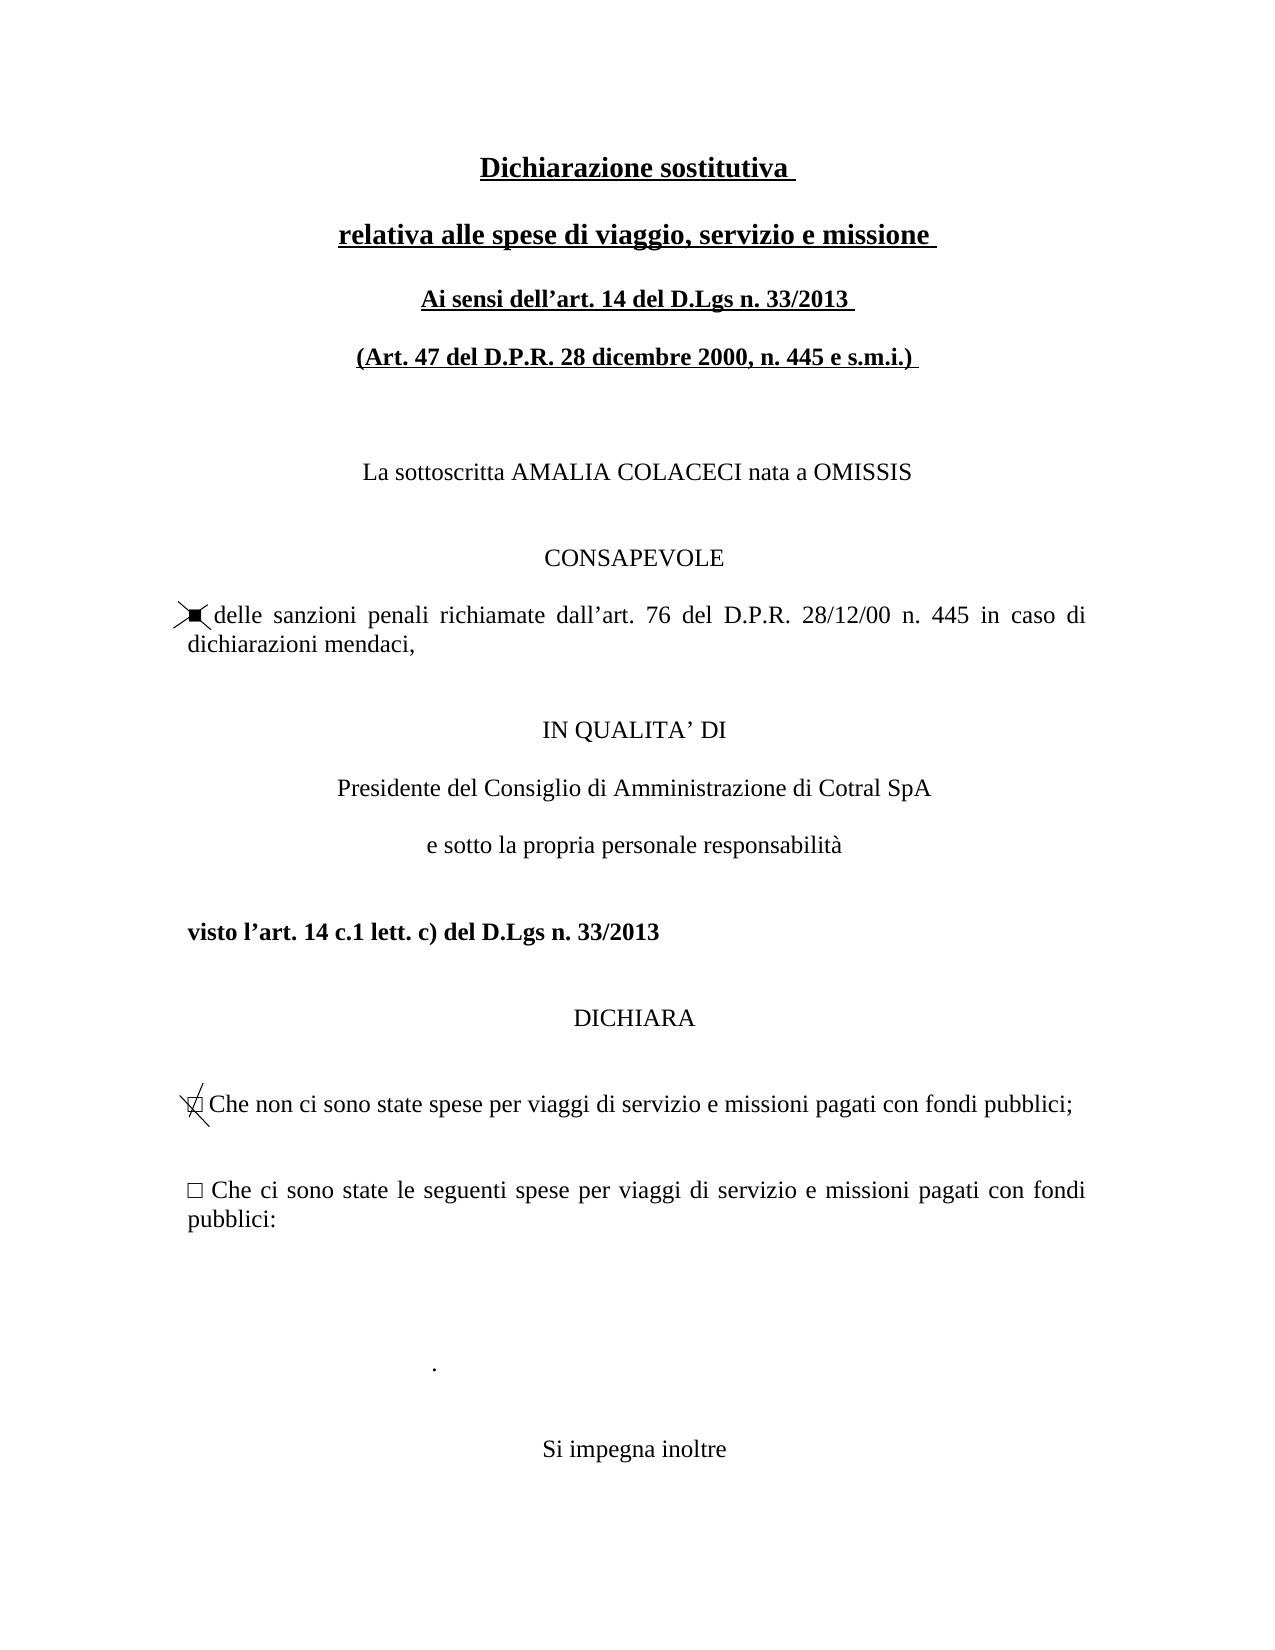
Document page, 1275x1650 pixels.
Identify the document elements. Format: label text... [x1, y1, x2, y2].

text IN QUALITA’ DI [187, 715, 1087, 744]
text . [187, 1348, 1087, 1377]
text Ai sensi dell’art. 14 del D.Lgs n. 33/2013 [187, 284, 1087, 313]
text ■ delle sanzioni penali richiamate dall’art. 76 del D.P.R. 28/12/00 n. 445 in caso di dichiarazioni mendaci, [187, 600, 1087, 658]
text (Art. 47 del D.P.R. 28 dicembre 2000, n. 445 e s.m.i.) [187, 342, 1087, 370]
text e sotto la propria personale responsabilità [187, 830, 1087, 859]
text Si impegna inoltre [187, 1434, 1087, 1463]
text Presidente del Consiglio di Amministrazione di Cotral SpA [187, 773, 1087, 802]
text relativa alle spese di viaggio, servizio e missione [187, 217, 1087, 251]
text □ Che ci sono state le seguenti spese per viaggi di servizio e missioni pagati con fondi pubblici: [187, 1175, 1087, 1233]
text □ Che non ci sono state spese per viaggi di servizio e missioni pagati con fondi pubblici; [198, 1089, 1087, 1118]
text Dichiarazione sostitutiva [187, 150, 1087, 183]
text visto l’art. 14 c.1 lett. c) del D.Lgs n. 33/2013 [187, 917, 1087, 945]
text CONSAPEVOLE [187, 543, 1087, 572]
text La sottoscritta AMALIA COLACECI nata a OMISSIS [187, 457, 1087, 485]
text DICHIARA [187, 1003, 1087, 1032]
